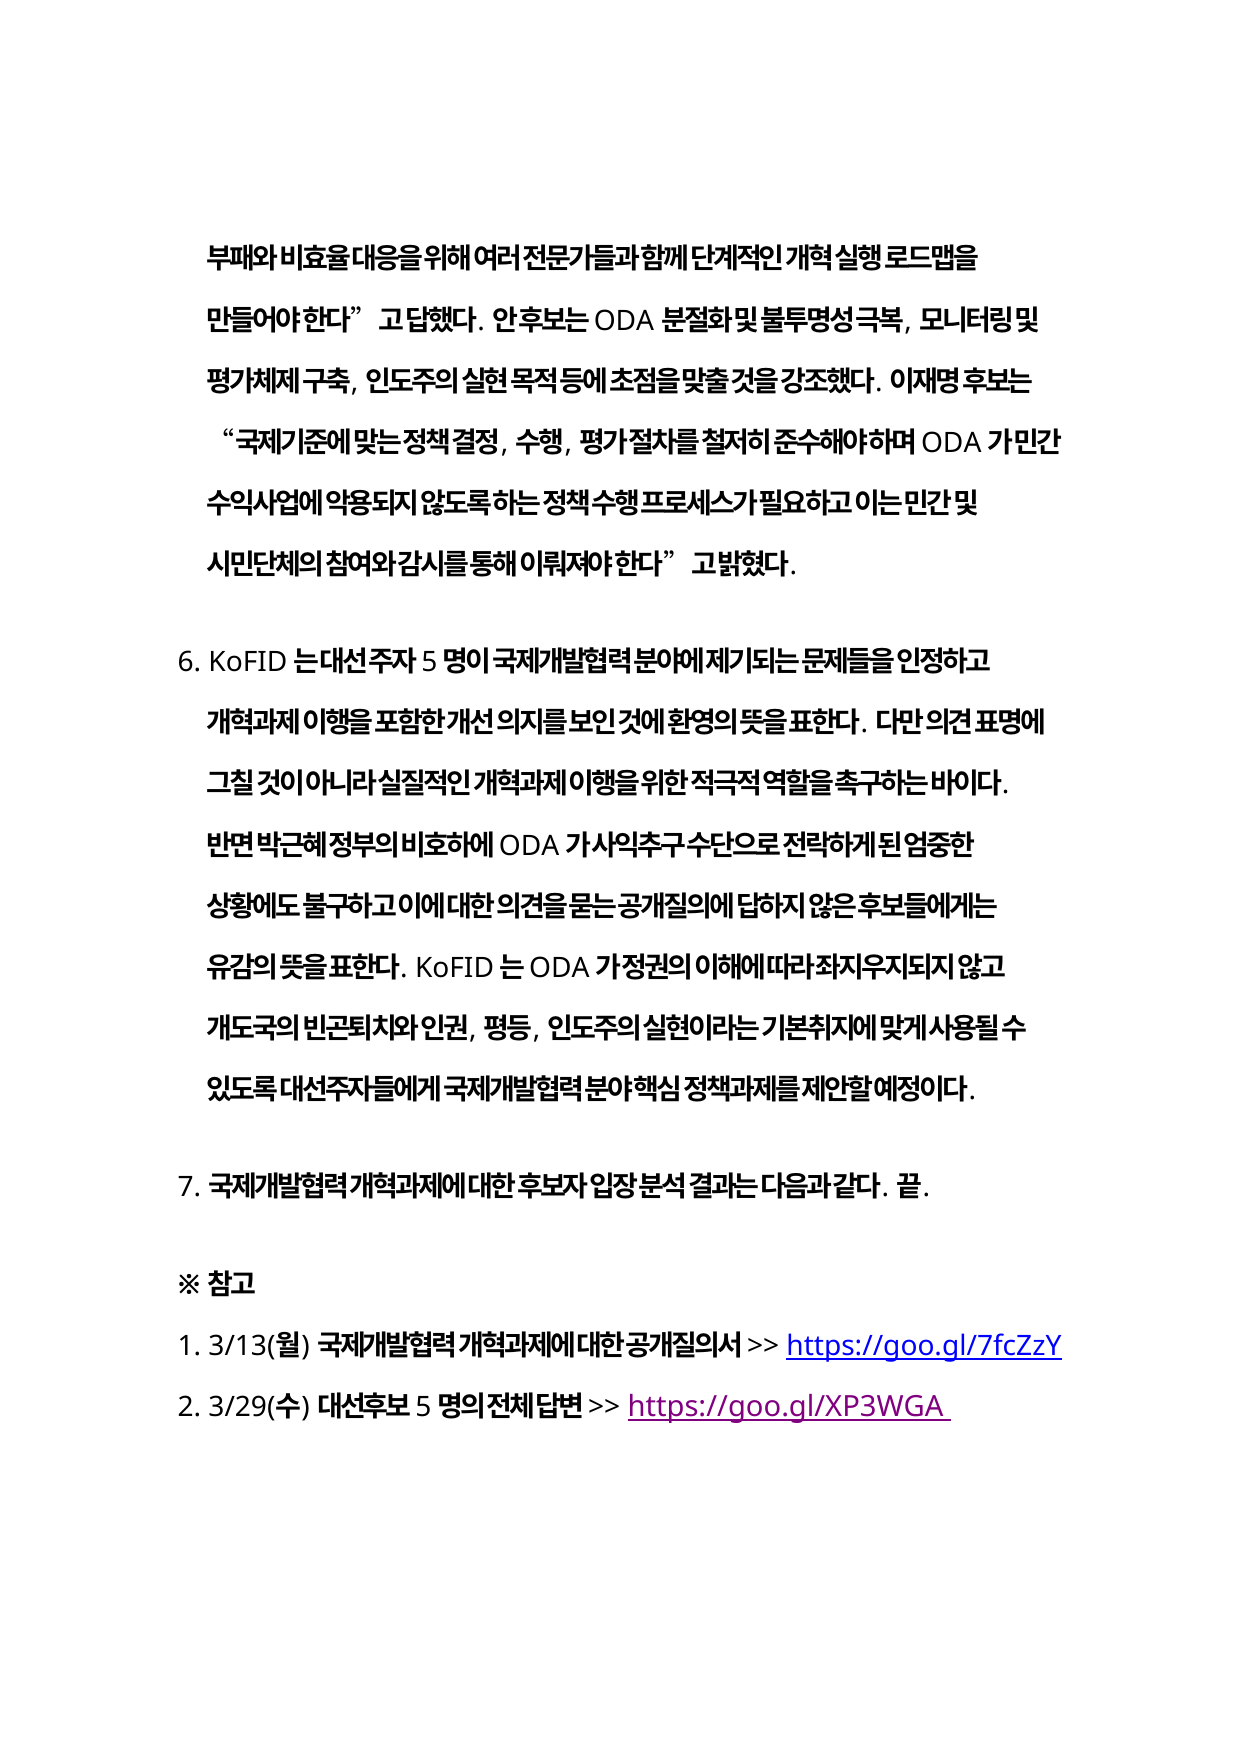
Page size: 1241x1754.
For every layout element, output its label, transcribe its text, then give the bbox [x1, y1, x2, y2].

text ※ 참고 [177, 1262, 1063, 1302]
text 1. 3/13(월) 국제개발협력 개혁과제에 대한 공개질의서 >> https://goo.gl/7fcZzY [177, 1323, 1063, 1363]
text 부패와 비효율 대응을 위해 여러 전문가들과 함께 단계적인 개혁 실행 로드맵을 만들어야 한다”고 답했다. 안 후보는 ODA 분절화 및 불투명성 극복, 모니터링 및 평가체제 구축, 인도주의 실현 목적 등에 초점을 맞출 것을 강조했다. 이재명 후보는 “국제기준에 맞는 정책 결정, 수행, 평가 절차를 철저히 준수해야 하며 ODA가 민간 수익사업에 악용되지 않도록 하는 정책 수행 프로세스가 필요하고 이는 민간 및 시민단체의 참여와 감시를 통해 이뤄져야 한다”고 밝혔다. [177, 236, 1063, 583]
text 7. 국제개발협력 개혁과제에 대한 후보자 입장 분석 결과는 다음과 같다. 끝. [177, 1164, 1063, 1205]
text 2. 3/29(수) 대선후보 5명의 전체 답변 >> https://goo.gl/XP3WGA [177, 1384, 1063, 1425]
text 6. KoFID는 대선 주자 5명이 국제개발협력 분야에 제기되는 문제들을 인정하고 개혁과제 이행을 포함한 개선 의지를 보인 것에 환영의 뜻을 표한다. 다만 의견 표명에 그칠 것이 아니라 실질적인 개혁과제 이행을 위한 적극적 역할을 촉구하는 바이다. 반면 박근혜 정부의 비호하에 ODA가 사익추구 수단으로 전락하게 된 엄중한 상황에도 불구하고 이에 대한 의견을 묻는 공개질의에 답하지 않은 후보들에게는 유감의 뜻을 표한다. KoFID는 ODA가 정권의 이해에 따라 좌지우지되지 않고 개도국의 빈곤퇴치와 인권, 평등, 인도주의 실현이라는 기본취지에 맞게 사용될 수 있도록 대선주자들에게 국제개발협력 분야 핵심 정책과제를 제안할 예정이다. [177, 639, 1063, 1108]
